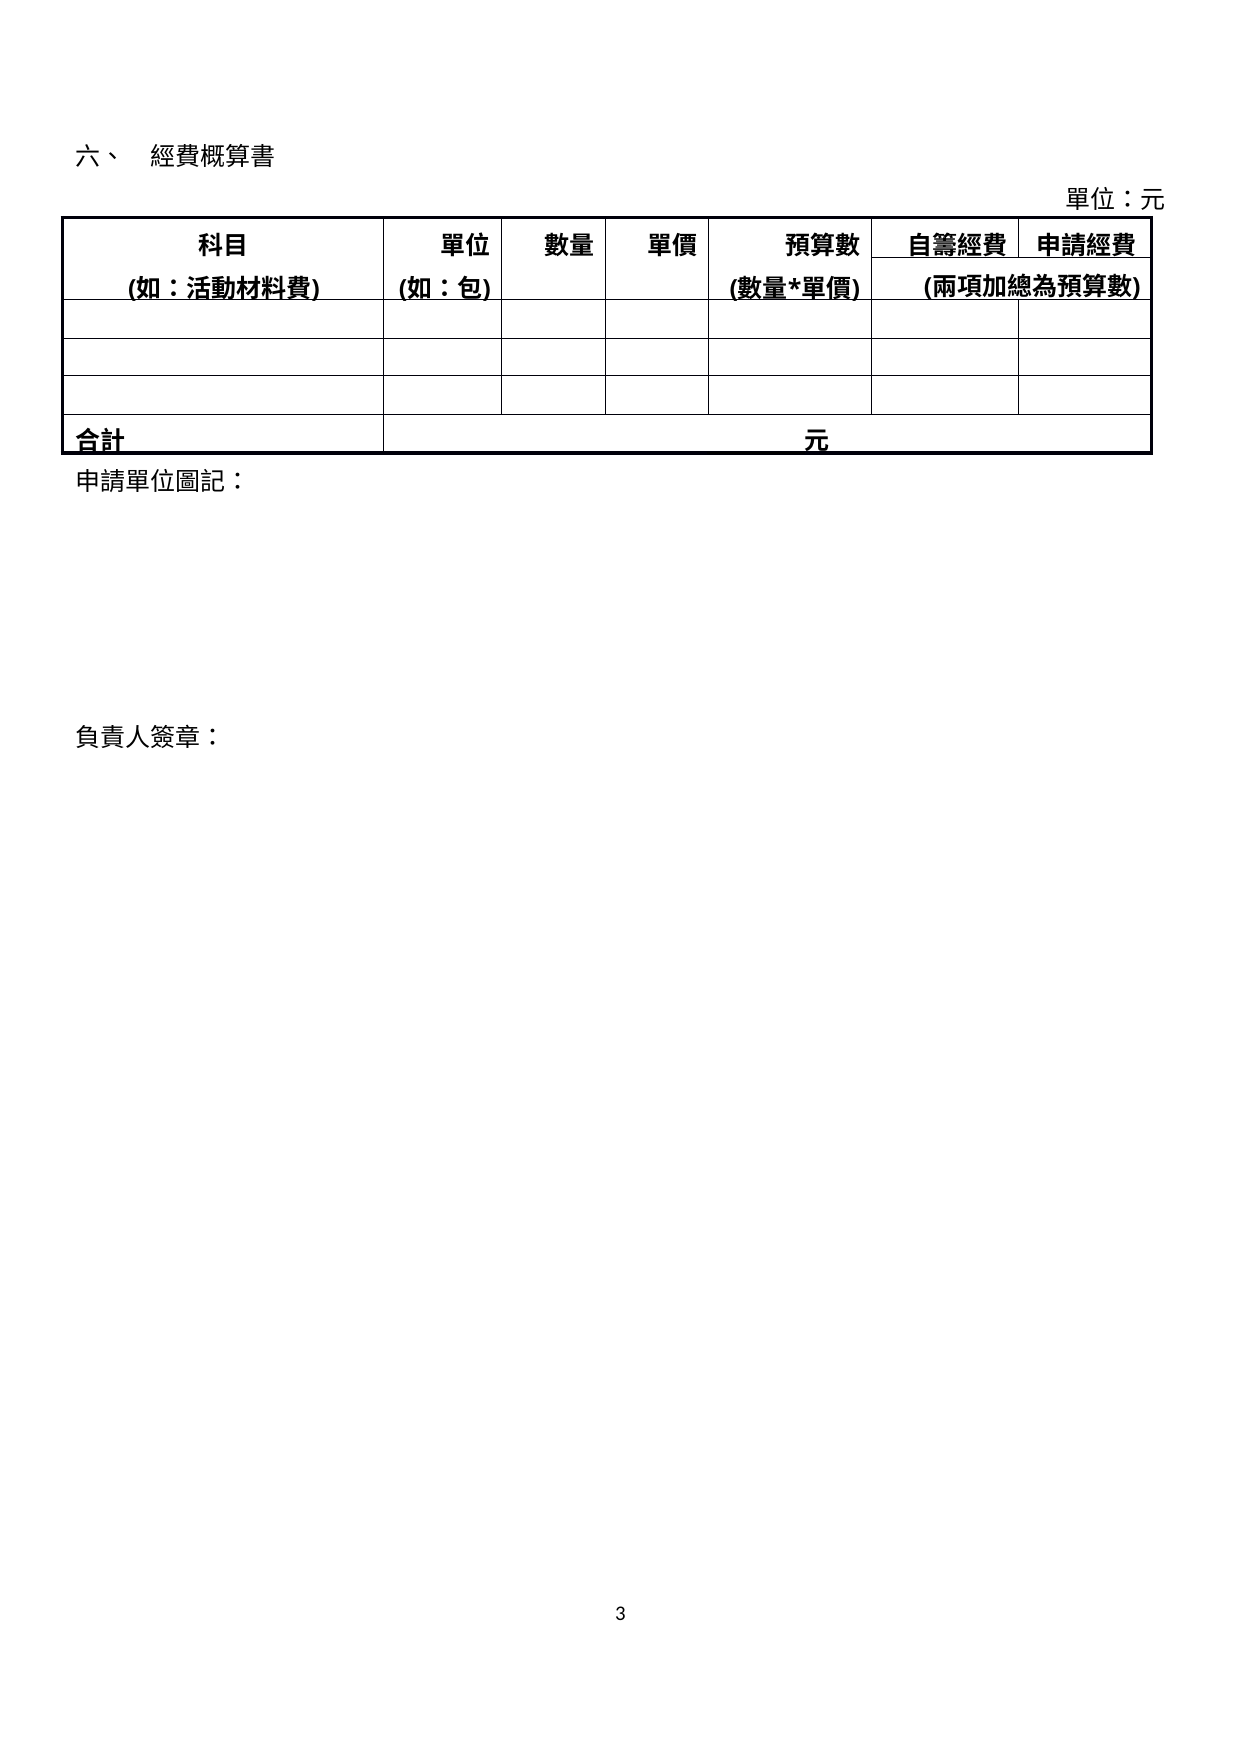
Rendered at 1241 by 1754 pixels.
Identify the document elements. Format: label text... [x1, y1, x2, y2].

table_header 申請經費 [1019, 219, 1150, 256]
table_header 預算數 (數量*單價) [709, 219, 871, 299]
table_cell 元 [384, 415, 1150, 451]
table_cell [1019, 376, 1150, 413]
table_cell [502, 376, 605, 413]
table_cell [384, 300, 501, 337]
table_cell [1019, 339, 1150, 375]
table_header 數量 [502, 219, 605, 299]
table_cell [872, 339, 1018, 375]
table_header 科目 (如：活動材料費) [64, 219, 383, 299]
table_cell [606, 339, 708, 375]
table_cell [606, 300, 708, 337]
table_cell [872, 376, 1018, 413]
table_cell [502, 339, 605, 375]
text 申請單位圖記： [75, 454, 1165, 492]
table_cell (兩項加總為預算數) [872, 258, 1150, 299]
table_header 自籌經費 [872, 219, 1018, 256]
table_cell [872, 300, 1018, 337]
table_cell [384, 339, 501, 375]
table_header 單價 [606, 219, 708, 299]
table_cell [64, 339, 383, 375]
table_cell [1019, 300, 1150, 337]
table_header 單位 (如：包) [384, 219, 501, 299]
table_cell [384, 376, 501, 413]
table_cell [709, 376, 871, 413]
table_cell [502, 300, 605, 337]
table_cell [64, 376, 383, 413]
text 負責人簽章： [75, 711, 1165, 748]
table_cell [606, 376, 708, 413]
table_cell [709, 339, 871, 375]
table_cell 合計 [64, 415, 383, 451]
text 單位：元 [150, 173, 1165, 210]
list 經費概算書 [75, 130, 1165, 167]
table_cell [64, 300, 383, 337]
table_cell [709, 300, 871, 337]
